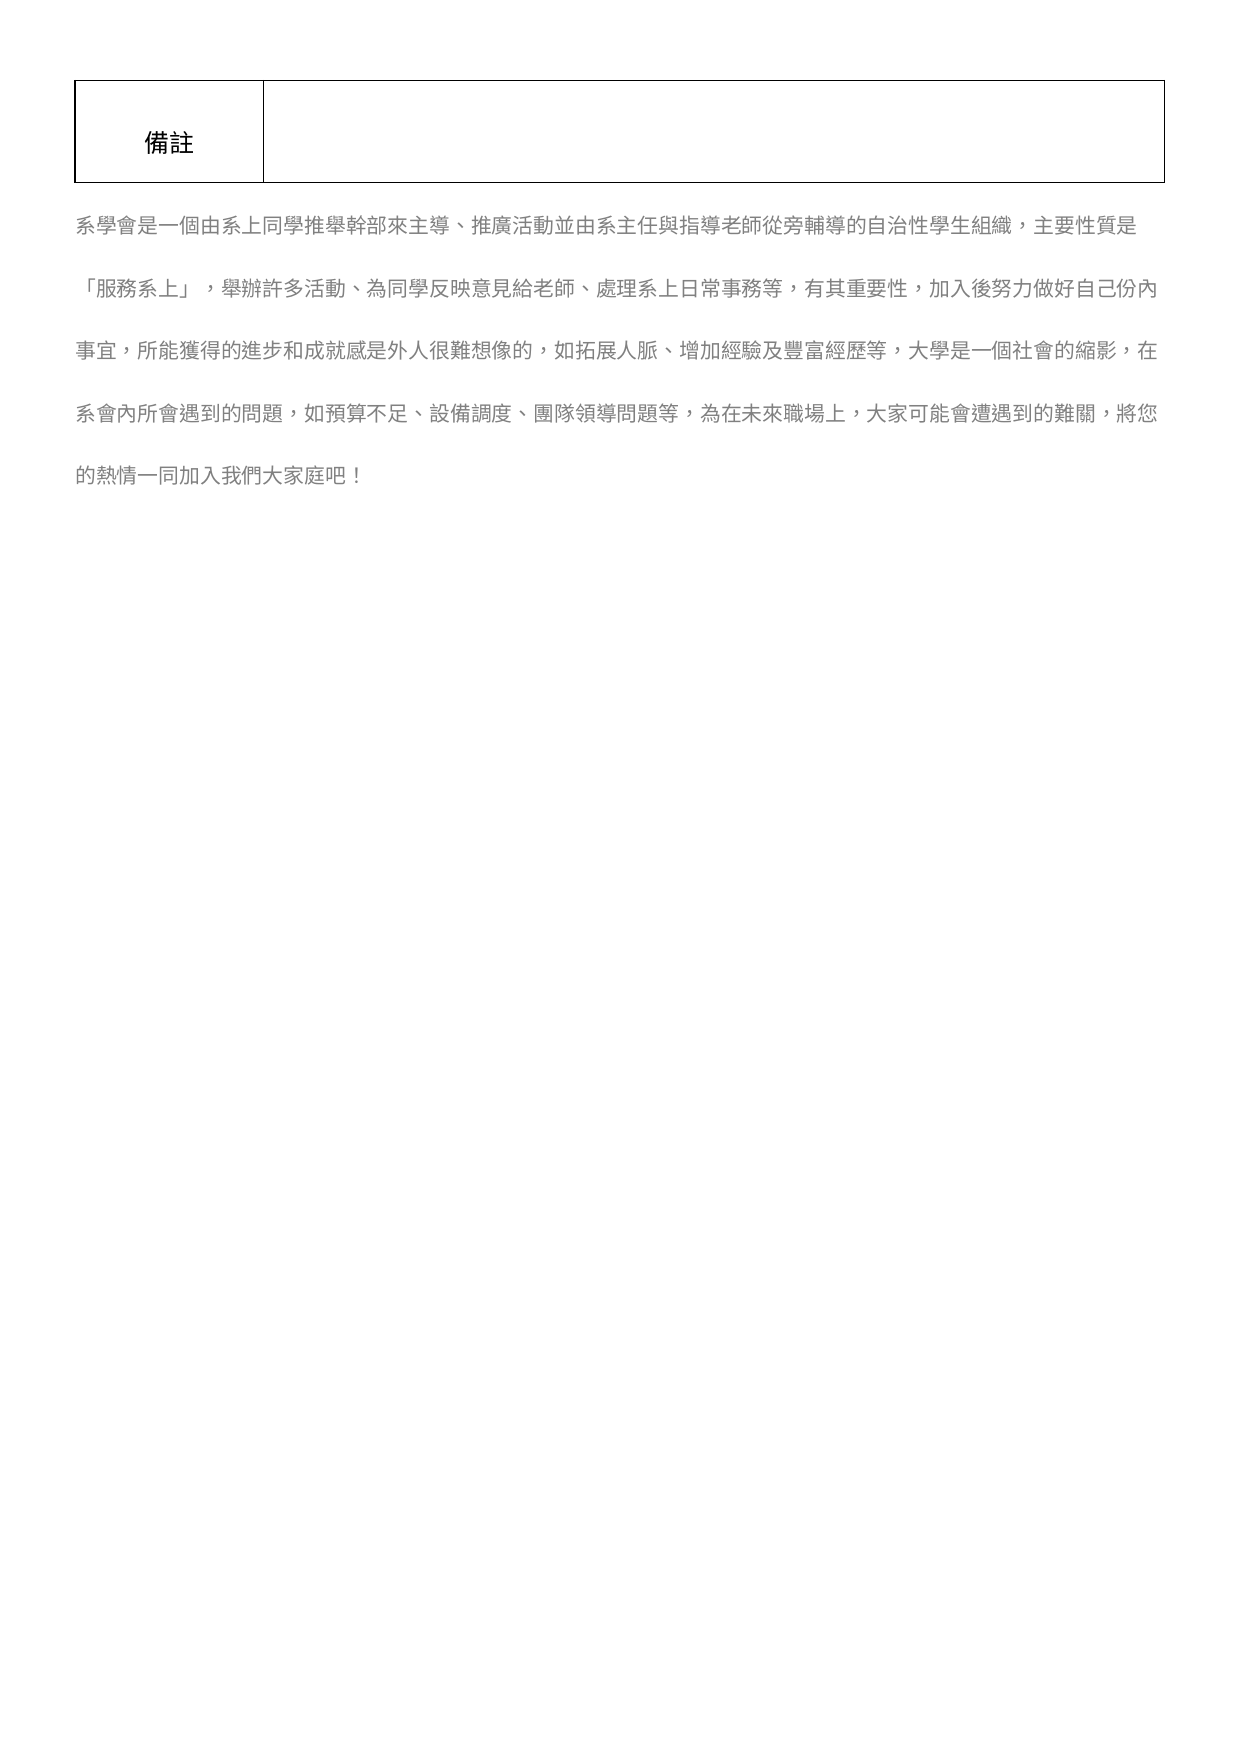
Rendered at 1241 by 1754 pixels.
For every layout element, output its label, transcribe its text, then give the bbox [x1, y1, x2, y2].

table_cell 備註 [76, 81, 263, 182]
text 系學會是一個由系上同學推舉幹部來主導、推廣活動並由系主任與指導老師從旁輔導的自治性學生組織，主要性質是「服務系上」，舉辦許多活動、為同學反映意見給老師、處理系上日常事務等，有其重要性，加入後努力做好自己份內事宜，所能獲得的進步和成就感是外人很難想像的，如拓展人脈、增加經驗及豐富經歷等，大學是一個社會的縮影，在系會內所會遇到的問題，如預算不足、設備調度、團隊領導問題等，為在未來職場上，大家可能會遭遇到的難關，將您的熱情一同加入我們大家庭吧！ [75, 183, 1165, 496]
table_cell [264, 81, 1164, 182]
